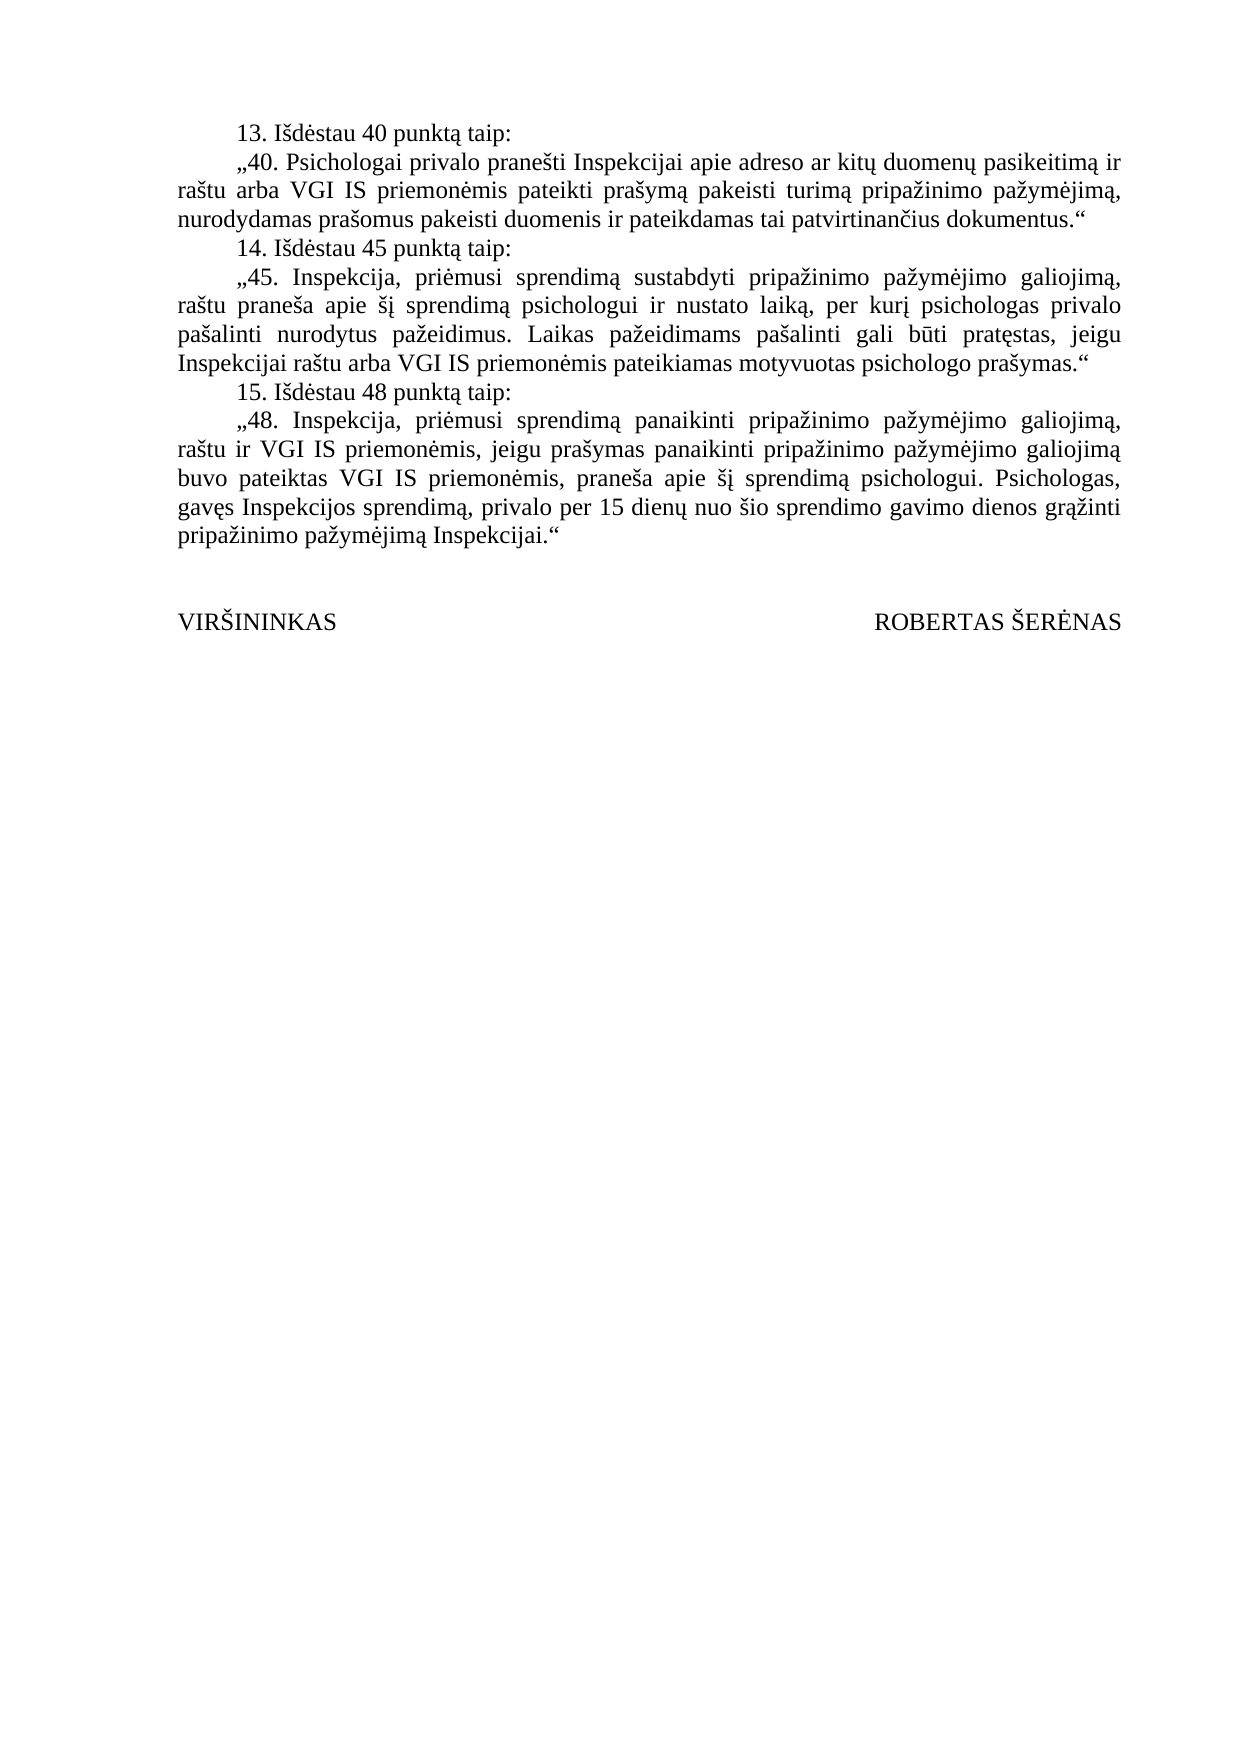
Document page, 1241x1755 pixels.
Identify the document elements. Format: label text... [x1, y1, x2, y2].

text 15. išdėstau 48 punktą taip: [177, 377, 1122, 406]
text 14. Išdėstau 45 punktą taip: [177, 233, 1122, 262]
text 13. Išdėstau 40 punktą taip: [177, 118, 1122, 147]
text „40. Psichologai privalo pranešti Inspekcijai apie adreso ar kitų duomenų pasikeitimą ir raštu arba VGI IS priemonėmis pateikti prašymą pakeisti turimą pripažinimo pažymėjimą, nurodydamas prašomus pakeisti duomenis ir pateikdamas tai patvirtinančius dokumentus.“ [177, 147, 1122, 233]
text „48. Inspekcija, priėmusi sprendimą panaikinti pripažinimo pažymėjimo galiojimą, raštu ir VGI IS priemonėmis, jeigu prašymas panaikinti pripažinimo pažymėjimo galiojimą buvo pateiktas VGI IS priemonėmis, praneša apie šį sprendimą psichologui. Psichologas, gavęs Inspekcijos sprendimą, privalo per 15 dienų nuo šio sprendimo gavimo dienos grąžinti pripažinimo pažymėjimą Inspekcijai.“ [177, 406, 1122, 549]
text Viršininkas Robertas Šerėnas [177, 607, 1122, 636]
text „45. Inspekcija, priėmusi sprendimą sustabdyti pripažinimo pažymėjimo galiojimą, raštu praneša apie šį sprendimą psichologui ir nustato laiką, per kurį psichologas privalo pašalinti nurodytus pažeidimus. Laikas pažeidimams pašalinti gali būti pratęstas, jeigu Inspekcijai raštu arba VGI IS priemonėmis pateikiamas motyvuotas psichologo prašymas.“ [177, 262, 1122, 377]
